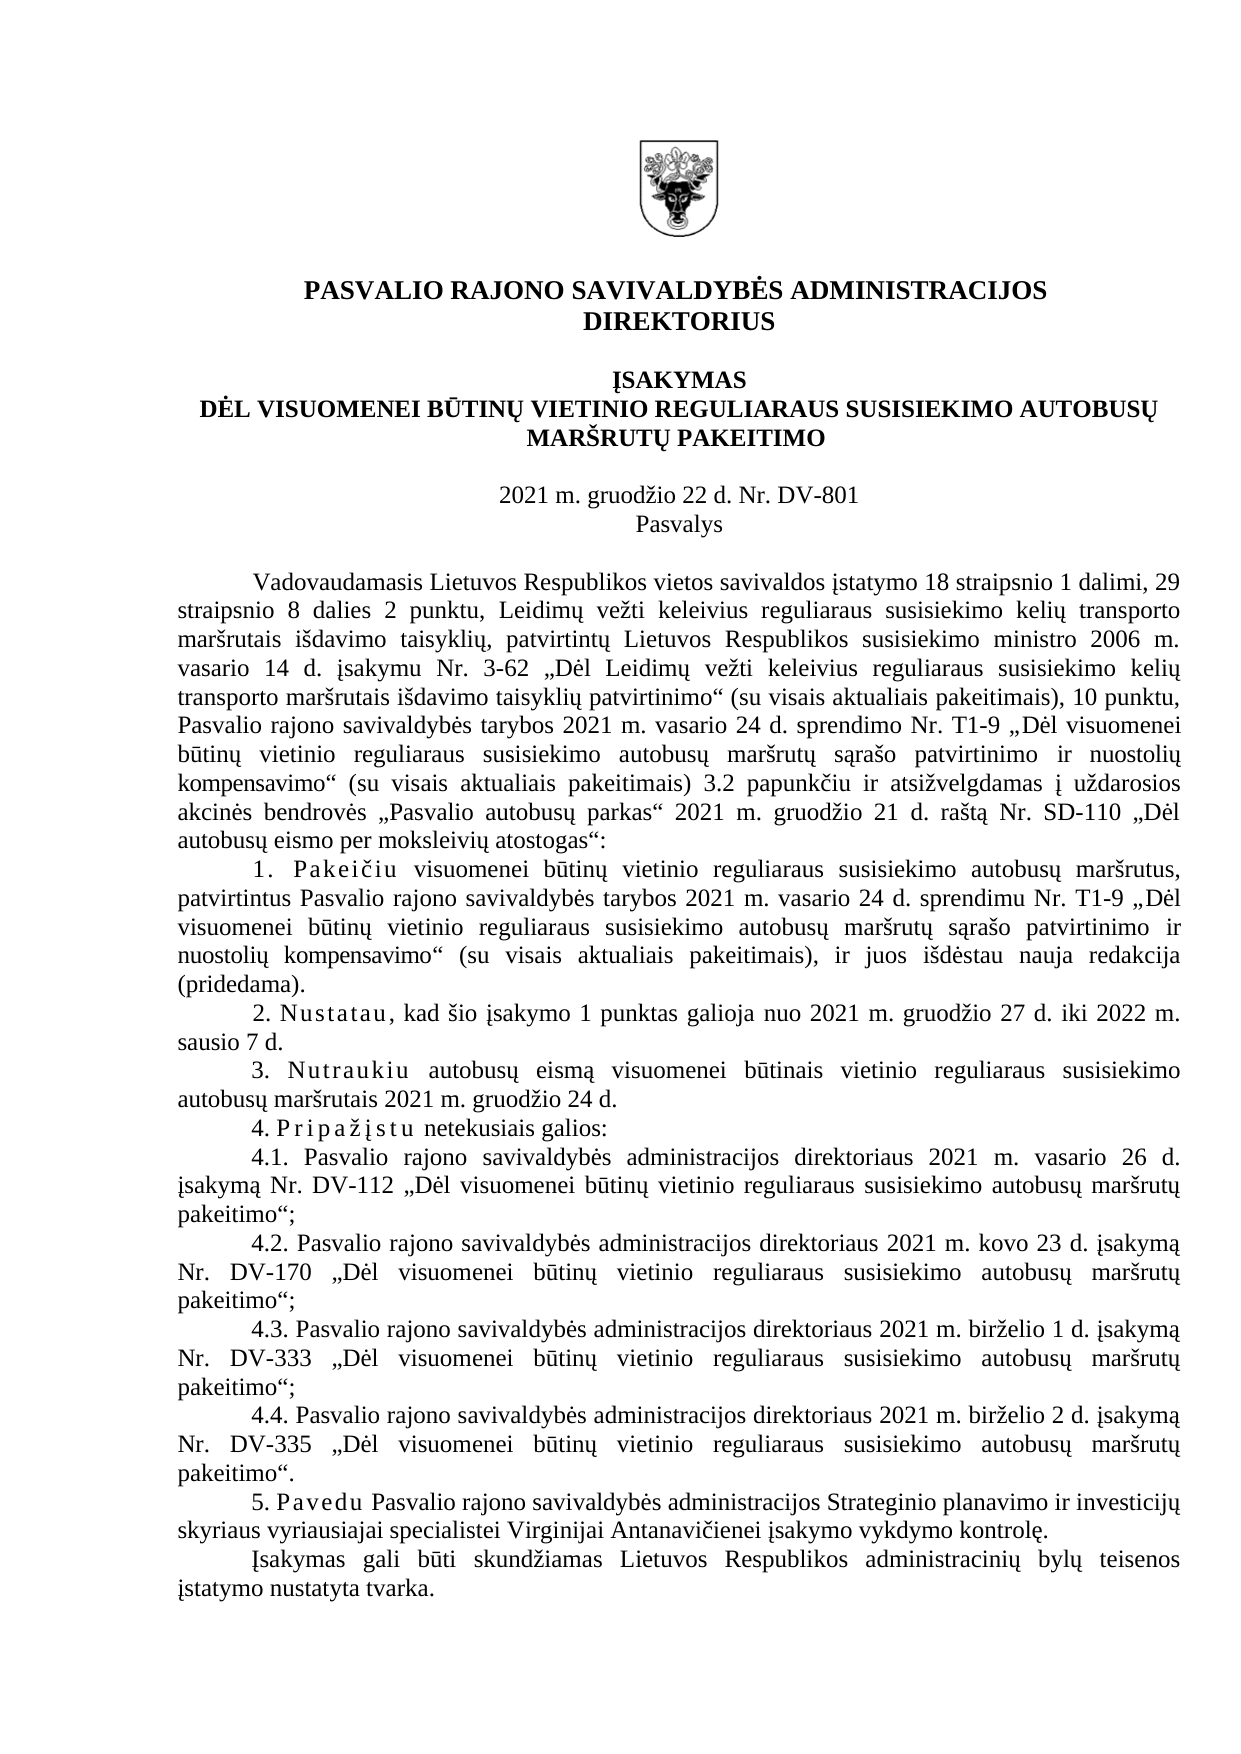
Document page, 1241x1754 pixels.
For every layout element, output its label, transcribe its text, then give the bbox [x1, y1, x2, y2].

text Įsakymas gali būti skundžiamas Lietuvos Respublikos administracinių bylų teisenos įstatymo nustatyta tvarka. [177, 1544, 1181, 1602]
text Vadovaudamasis Lietuvos Respublikos vietos savivaldos įstatymo 18 straipsnio 1 dalimi, 29 straipsnio 8 dalies 2 punktu, Leidimų vežti keleivius reguliaraus susisiekimo kelių transporto maršrutais išdavimo taisyklių, patvirtintų Lietuvos Respublikos susisiekimo ministro 2006 m. vasario 14 d. įsakymu Nr. 3-62 „Dėl Leidimų vežti keleivius reguliaraus susisiekimo kelių transporto maršrutais išdavimo taisyklių patvirtinimo“ (su visais aktualiais pakeitimais), 10 punktu, Pasvalio rajono savivaldybės tarybos 2021 m. vasario 24 d. sprendimo Nr. T1-9 „Dėl visuomenei būtinų vietinio reguliaraus susisiekimo autobusų maršrutų sąrašo patvirtinimo ir nuostolių kompensavimo“ (su visais aktualiais pakeitimais) 3.2 papunkčiu ir atsižvelgdamas į uždarosios akcinės bendrovės „Pasvalio autobusų parkas“ 2021 m. gruodžio 21 d. raštą Nr. SD-110 „Dėl autobusų eismo per moksleivių atostogas“: [177, 567, 1181, 854]
text 4.4. Pasvalio rajono savivaldybės administracijos direktoriaus 2021 m. birželio 2 d. įsakymą Nr. DV-335 „Dėl visuomenei būtinų vietinio reguliaraus susisiekimo autobusų maršrutų pakeitimo“. [177, 1400, 1181, 1487]
text 4.2. Pasvalio rajono savivaldybės administracijos direktoriaus 2021 m. kovo 23 d. įsakymą Nr. DV-170 „Dėl visuomenei būtinų vietinio reguliaraus susisiekimo autobusų maršrutų pakeitimo“; [177, 1228, 1181, 1314]
text 4.1. Pasvalio rajono savivaldybės administracijos direktoriaus 2021 m. vasario 26 d. įsakymą Nr. DV-112 „Dėl visuomenei būtinų vietinio reguliaraus susisiekimo autobusų maršrutų pakeitimo“; [177, 1142, 1181, 1228]
text direktorius [177, 305, 1181, 337]
text Įsakymas [177, 365, 1181, 394]
text 3. Nutraukiu autobusų eismą visuomenei būtinais vietinio reguliaraus susisiekimo autobusų maršrutais 2021 m. gruodžio 24 d. [177, 1055, 1181, 1113]
text 4.3. Pasvalio rajono savivaldybės administracijos direktoriaus 2021 m. birželio 1 d. įsakymą Nr. DV-333 „Dėl visuomenei būtinų vietinio reguliaraus susisiekimo autobusų maršrutų pakeitimo“; [177, 1314, 1181, 1400]
text DĖL VISUOMENEI BŪTINŲ VIETINIO REGULIARAUS SUSISIEKIMO AUTOBUSŲ MARŠRUTŲ PAKEITIMO [177, 394, 1181, 452]
text 2. Nustatau, kad šio įsakymo 1 punktas galioja nuo 2021 m. gruodžio 27 d. iki 2022 m. sausio 7 d. [177, 998, 1181, 1055]
text Pasvalys [177, 509, 1181, 538]
text Pasvalio rajono savivaldybės administracijos [177, 274, 1181, 305]
text 2021 m. gruodžio 22 d. Nr. DV-801 [177, 480, 1181, 509]
text 4. Pripažįstu netekusiais galios: [177, 1113, 1181, 1142]
text 5. Pavedu Pasvalio rajono savivaldybės administracijos Strateginio planavimo ir investicijų skyriaus vyriausiajai specialistei Virginijai Antanavičienei įsakymo vykdymo kontrolę. [177, 1487, 1181, 1544]
text 1. Pakeičiu visuomenei būtinų vietinio reguliaraus susisiekimo autobusų maršrutus, patvirtintus Pasvalio rajono savivaldybės tarybos 2021 m. vasario 24 d. sprendimu Nr. T1-9 „Dėl visuomenei būtinų vietinio reguliaraus susisiekimo autobusų maršrutų sąrašo patvirtinimo ir nuostolių kompensavimo“ (su visais aktualiais pakeitimais), ir juos išdėstau nauja redakcija (pridedama). [177, 854, 1181, 998]
